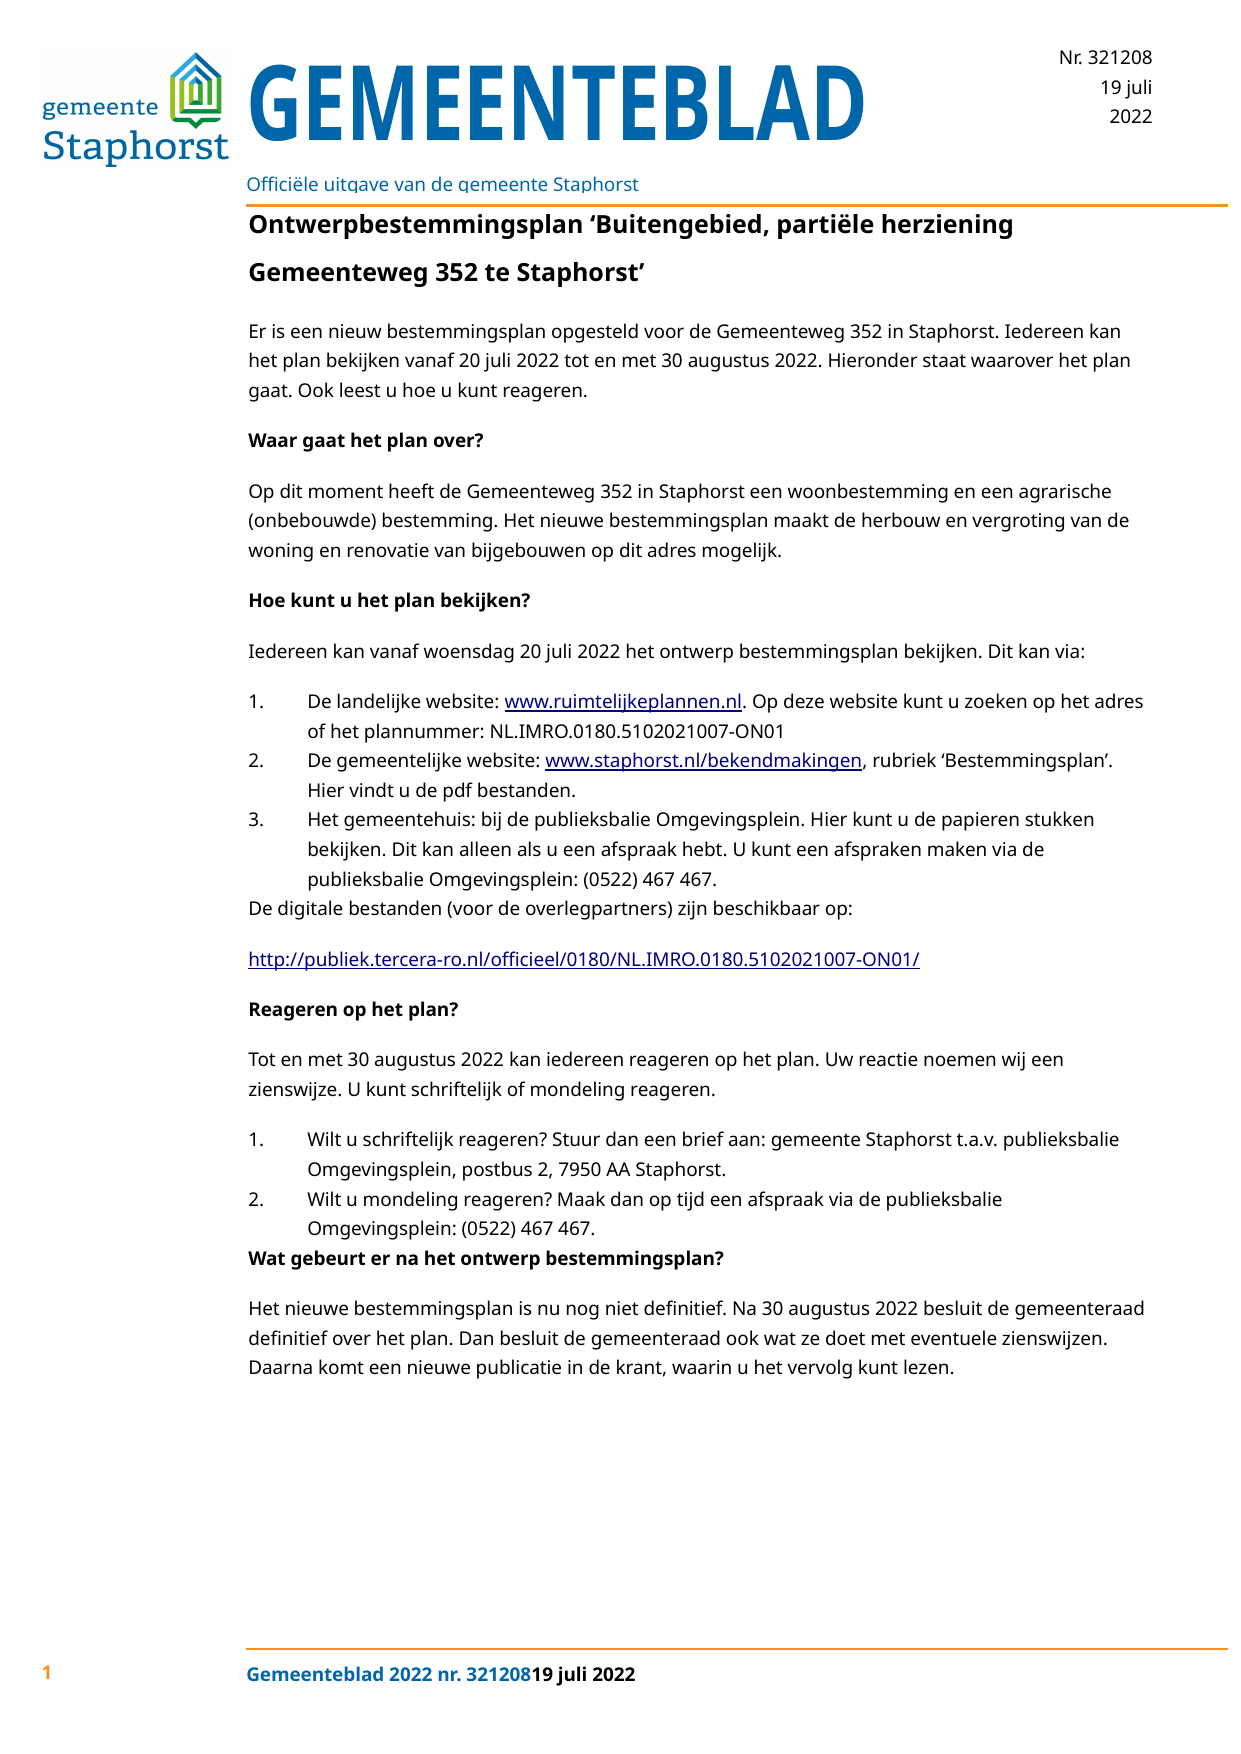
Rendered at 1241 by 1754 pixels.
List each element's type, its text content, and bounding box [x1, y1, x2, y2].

text Hoe kunt u het plan bekijken? [248, 587, 1152, 613]
text Tot en met 30 augustus 2022 kan iedereen reageren op het plan. Uw reactie noemen wij een zienswijze. U kunt schriftelijk of mondeling reageren. [248, 1047, 1152, 1102]
text Er is een nieuw bestemmingsplan opgesteld voor de Gemeenteweg 352 in Staphorst. Iedereen kan het plan bekijken vanaf 20 juli 2022 tot en met 30 augustus 2022. Hieronder staat waarover het plan gaat. Ook leest u hoe u kunt reageren. [248, 318, 1152, 403]
text http://publiek.tercera-ro.nl/officieel/0180/NL.IMRO.0180.5102021007-ON01/ [248, 946, 1152, 972]
list Wilt u mondeling reageren? Maak dan op tijd een afspraak via de publieksbalie Omgevingsplein: (0522) 467 467. [248, 1186, 1152, 1241]
text Wat gebeurt er na het ontwerp bestemmingsplan? [248, 1245, 1152, 1271]
text Ontwerpbestemmingsplan ‘Buitengebied, partiële herziening Gemeenteweg 352 te Staphorst’ [248, 207, 1152, 288]
text Waar gaat het plan over? [248, 427, 1152, 453]
list Het gemeentehuis: bij de publieksbalie Omgevingsplein. Hier kunt u de papieren stukken bekijken. Dit kan alleen als u een afspraak hebt. U kunt een afspraken maken via de publieksbalie Omgevingsplein: (0522) 467 467. [248, 807, 1152, 892]
list De gemeentelijke website: www.staphorst.nl/bekendmakingen, rubriek ‘Bestemmingsplan’. Hier vindt u de pdf bestanden. [248, 747, 1152, 803]
list De landelijke website: www.ruimtelijkeplannen.nl. Op deze website kunt u zoeken op het adres of het plannummer: NL.IMRO.0180.5102021007-ON01 [248, 688, 1152, 744]
text Het nieuwe bestemmingsplan is nu nog niet definitief. Na 30 augustus 2022 besluit de gemeenteraad definitief over het plan. Dan besluit de gemeenteraad ook wat ze doet met eventuele zienswijzen. Daarna komt een nieuwe publicatie in de krant, waarin u het vervolg kunt lezen. [248, 1295, 1152, 1380]
picture [41, 47, 231, 172]
text Op dit moment heeft de Gemeenteweg 352 in Staphorst een woonbestemming en een agrarische (onbebouwde) bestemming. Het nieuwe bestemmingsplan maakt de herbouw en vergroting van de woning en renovatie van bijgebouwen op dit adres mogelijk. [248, 478, 1152, 563]
text De digitale bestanden (voor de overlegpartners) zijn beschikbaar op: [248, 895, 1152, 921]
text Reageren op het plan? [248, 996, 1152, 1022]
text Iedereen kan vanaf woensdag 20 juli 2022 het ontwerp bestemmingsplan bekijken. Dit kan via: [248, 638, 1152, 664]
list Wilt u schriftelijk reageren? Stuur dan een brief aan: gemeente Staphorst t.a.v. publieksbalie Omgevingsplein, postbus 2, 7950 AA Staphorst. [248, 1127, 1152, 1182]
